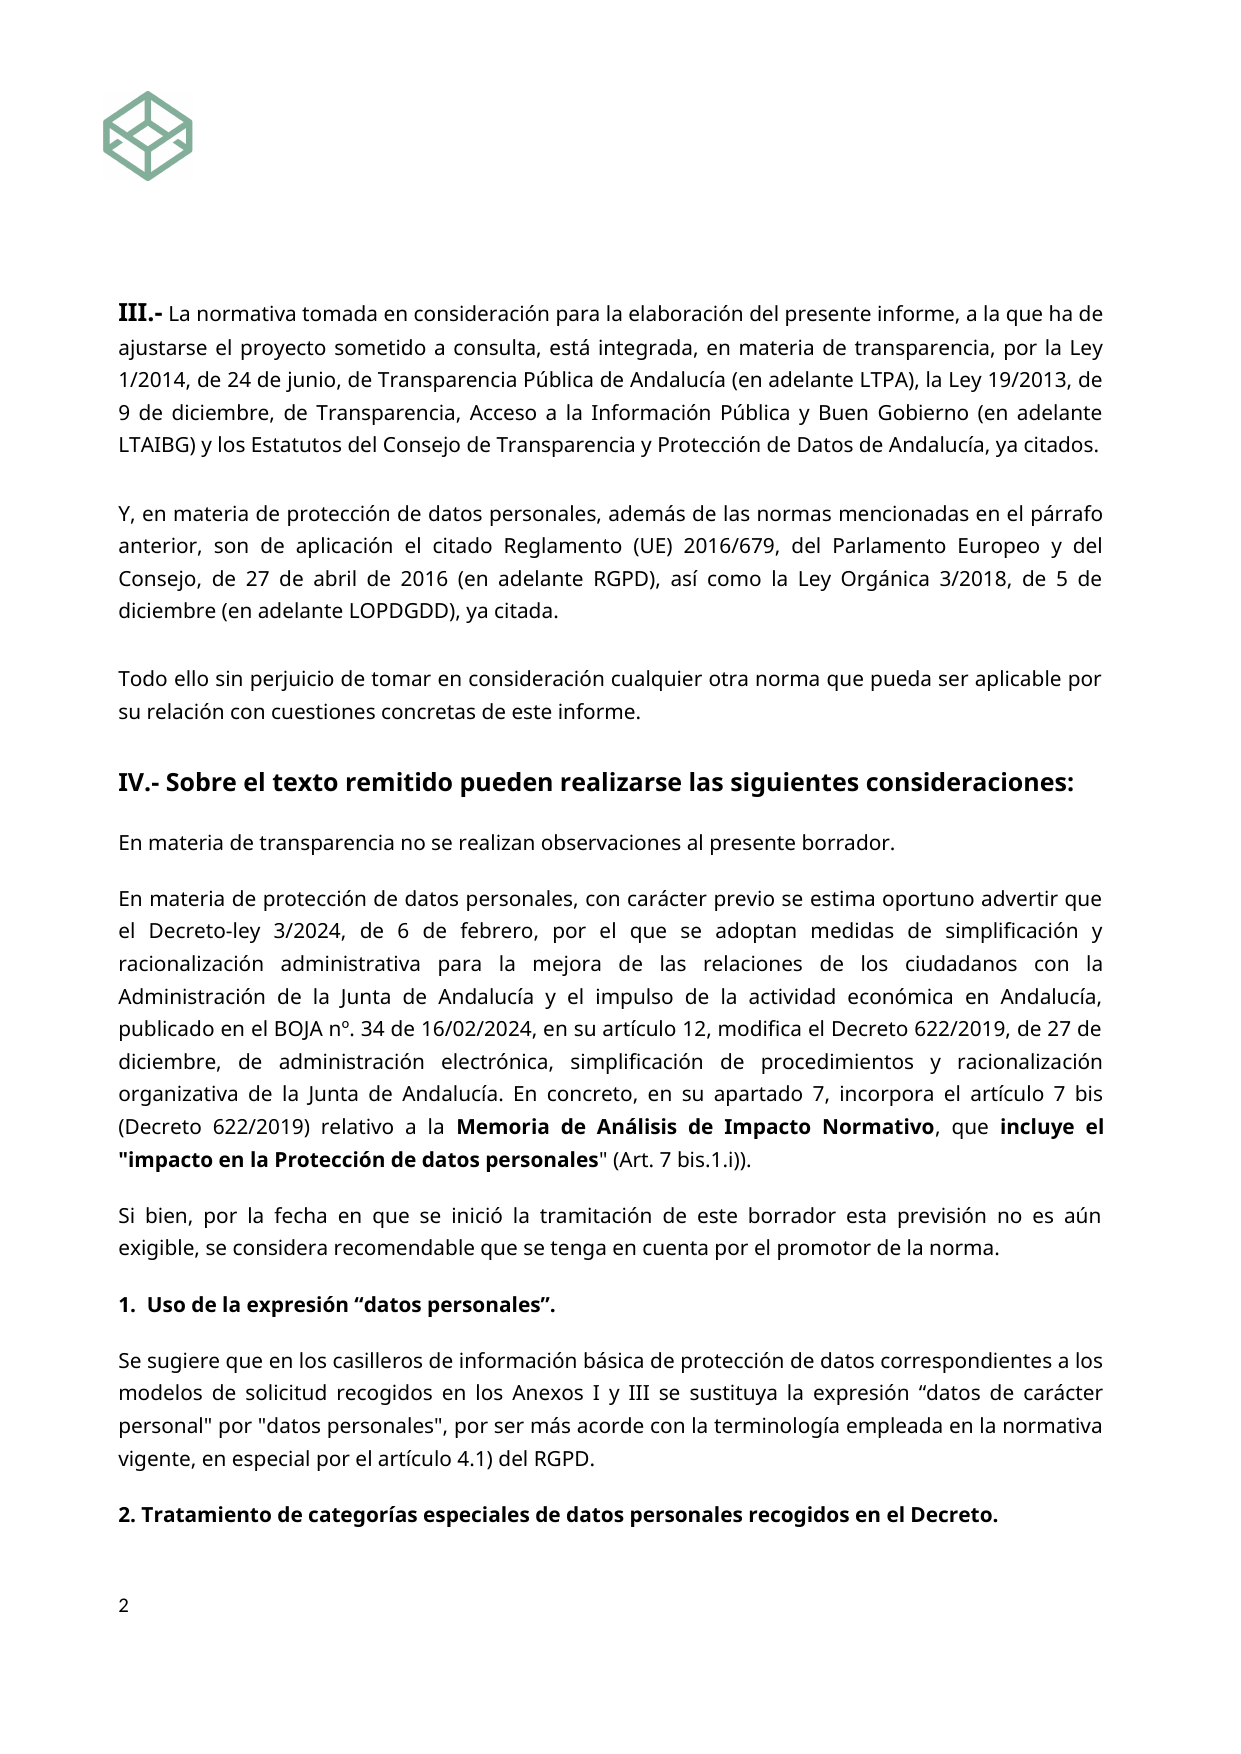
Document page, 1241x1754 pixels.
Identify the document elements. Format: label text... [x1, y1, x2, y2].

picture [103, 91, 193, 181]
text Todo ello sin perjuicio de tomar en consideración cualquier otra norma que pueda ser aplicable por su relación con cuestiones concretas de este informe. [118, 664, 1104, 726]
text Se sugiere que en los casilleros de información básica de protección de datos correspondientes a los modelos de solicitud recogidos en los Anexos I y III se sustituya la expresión “datos de carácter personal" por "datos personales", por ser más acorde con la terminología empleada en la normativa vigente, en especial por el artículo 4.1) del RGPD. [118, 1346, 1104, 1472]
text 2. Tratamiento de categorías especiales de datos personales recogidos en el Decreto. [118, 1500, 1104, 1528]
text En materia de protección de datos personales, con carácter previo se estima oportuno advertir que el Decreto-ley 3/2024, de 6 de febrero, por el que se adoptan medidas de simplificación y racionalización administrativa para la mejora de las relaciones de los ciudadanos con la Administración de la Junta de Andalucía y el impulso de la actividad económica en Andalucía, publicado en el BOJA nº. 34 de 16/02/2024, en su artículo 12, modifica el Decreto 622/2019, de 27 de diciembre, de administración electrónica, simplificación de procedimientos y racionalización organizativa de la Junta de Andalucía. En concreto, en su apartado 7, incorpora el artículo 7 bis (Decreto 622/2019) relativo a la Memoria de Análisis de Impacto Normativo, que incluye el "impacto en la Protección de datos personales" (Art. 7 bis.1.i)). [118, 884, 1104, 1173]
text Si bien, por la fecha en que se inició la tramitación de este borrador esta previsión no es aún exigible, se considera recomendable que se tenga en cuenta por el promotor de la norma. [118, 1201, 1104, 1262]
text IV.- Sobre el texto remitido pueden realizarse las siguientes consideraciones: [118, 765, 1104, 799]
text En materia de transparencia no se realizan observaciones al presente borrador. [118, 828, 1104, 856]
text Y, en materia de protección de datos personales, además de las normas mencionadas en el párrafo anterior, son de aplicación el citado Reglamento (UE) 2016/679, del Parlamento Europeo y del Consejo, de 27 de abril de 2016 (en adelante RGPD), así como la Ley Orgánica 3/2018, de 5 de diciembre (en adelante LOPDGDD), ya citada. [118, 499, 1104, 625]
text 1. Uso de la expresión “datos personales”. [118, 1290, 1104, 1318]
text III.- La normativa tomada en consideración para la elaboración del presente informe, a la que ha de ajustarse el proyecto sometido a consulta, está integrada, en materia de transparencia, por la Ley 1/2014, de 24 de junio, de Transparencia Pública de Andalucía (en adelante LTPA), la Ley 19/2013, de 9 de diciembre, de Transparencia, Acceso a la Información Pública y Buen Gobierno (en adelante LTAIBG) y los Estatutos del Consejo de Transparencia y Protección de Datos de Andalucía, ya citados. [118, 294, 1104, 459]
